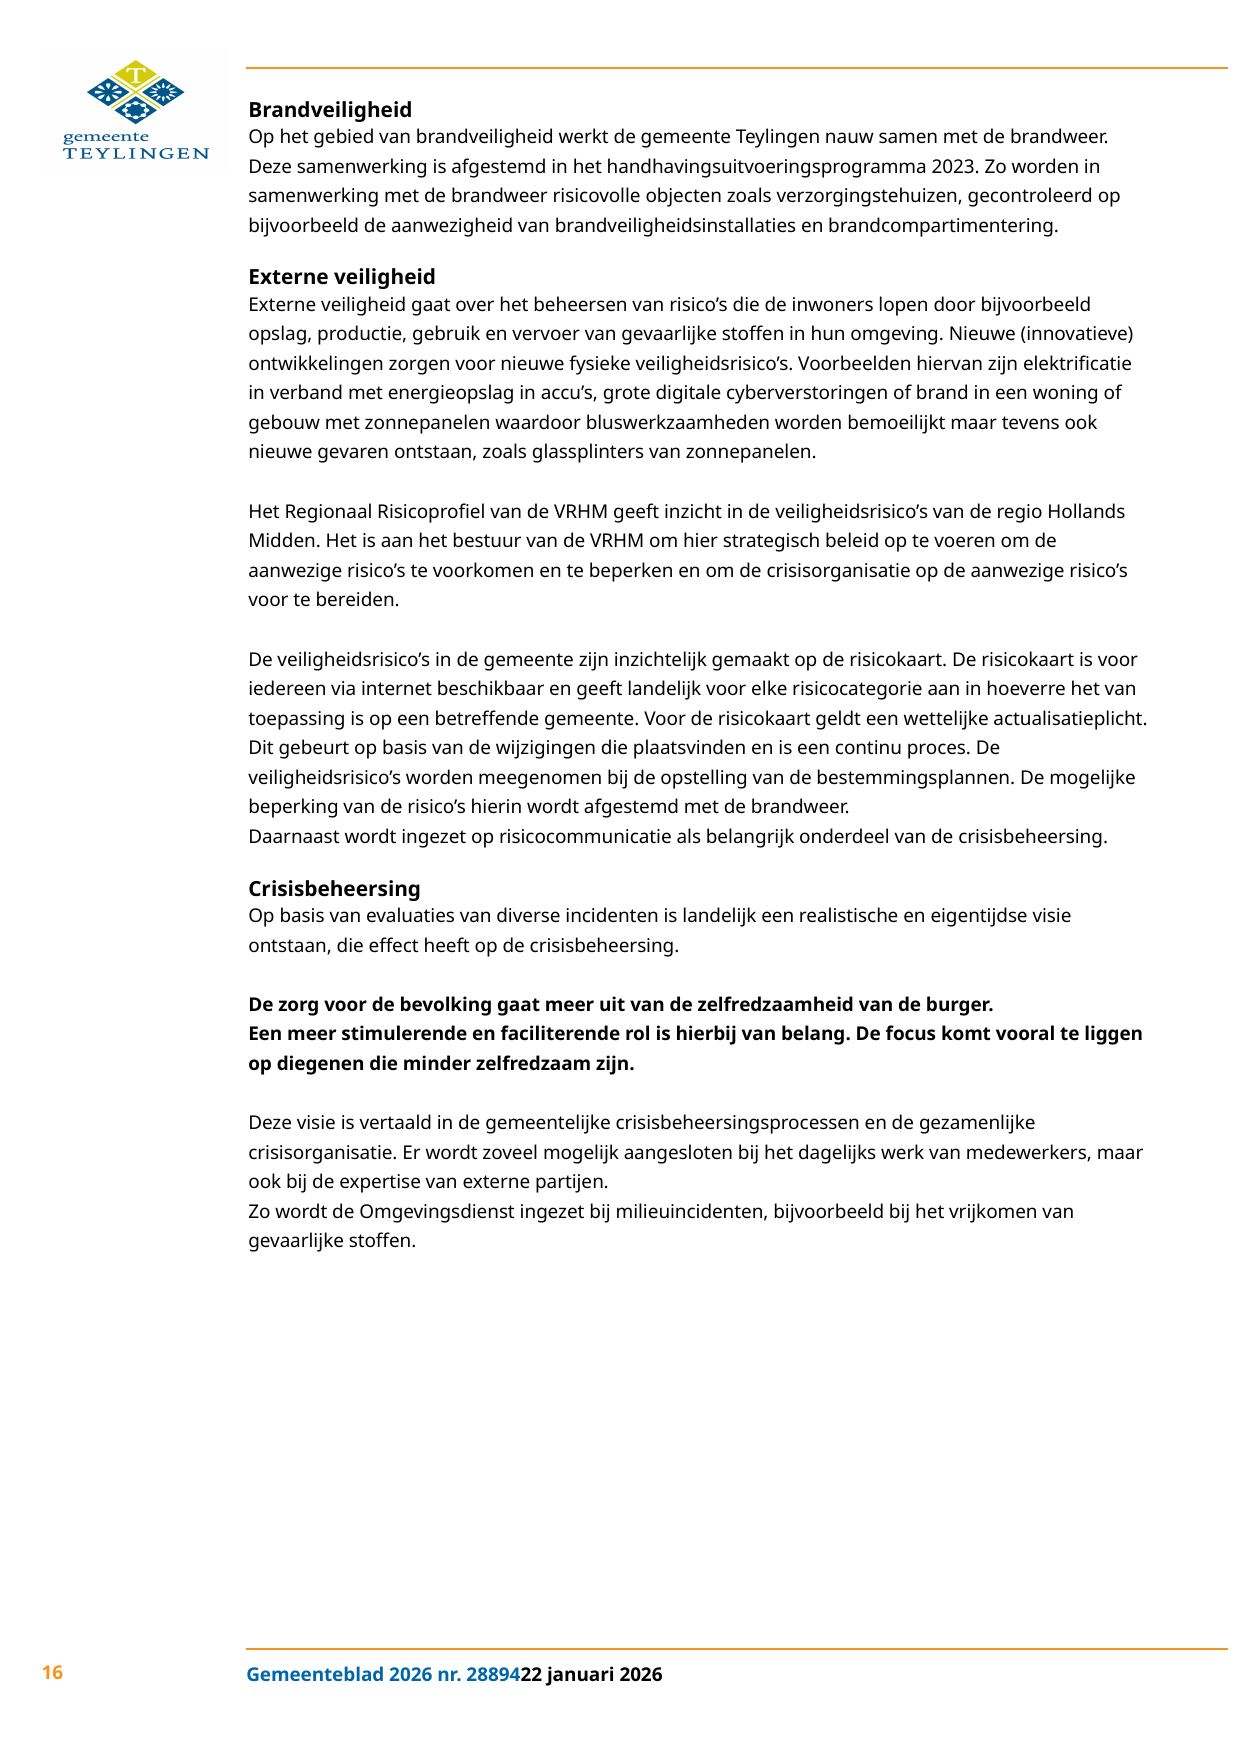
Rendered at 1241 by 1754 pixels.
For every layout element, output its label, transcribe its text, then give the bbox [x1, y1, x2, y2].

text Het Regionaal Risicoprofiel van de VRHM geeft inzicht in de veiligheidsrisico’s van de regio Hollands Midden. Het is aan het bestuur van de VRHM om hier strategisch beleid op te voeren om de aanwezige risico’s te voorkomen en te beperken en om de crisisorganisatie op de aanwezige risico’s voor te bereiden. [248, 498, 1152, 612]
text Deze visie is vertaald in de gemeentelijke crisisbeheersingsprocessen en de gezamenlijke crisisorganisatie. Er wordt zoveel mogelijk aangesloten bij het dagelijks werk van medewerkers, maar ook bij de expertise van externe partijen. [248, 1109, 1152, 1194]
text De zorg voor de bevolking gaat meer uit van de zelfredzaamheid van de burger. [248, 991, 1152, 1017]
text Een meer stimulerende en faciliterende rol is hierbij van belang. De focus komt vooral te liggen op diegenen die minder zelfredzaam zijn. [248, 1021, 1152, 1076]
text Crisisbeheersing [248, 874, 1152, 902]
text De veiligheidsrisico’s in de gemeente zijn inzichtelijk gemaakt op de risicokaart. De risicokaart is voor iedereen via internet beschikbaar en geeft landelijk voor elke risicocategorie aan in hoeverre het van toepassing is op een betreffende gemeente. Voor de risicokaart geldt een wettelijke actualisatieplicht. Dit gebeurt op basis van de wijzigingen die plaatsvinden en is een continu proces. De veiligheidsrisico’s worden meegenomen bij de opstelling van de bestemmingsplannen. De mogelijke beperking van de risico’s hierin wordt afgestemd met de brandweer. [248, 646, 1152, 819]
text Daarnaast wordt ingezet op risicocommunicatie als belangrijk onderdeel van de crisisbeheersing. [248, 823, 1152, 849]
text Op het gebied van brandveiligheid werkt de gemeente Teylingen nauw samen met de brandweer. Deze samenwerking is afgestemd in het handhavingsuitvoeringsprogramma 2023. Zo worden in samenwerking met de brandweer risicovolle objecten zoals verzorgingstehuizen, gecontroleerd op bijvoorbeeld de aanwezigheid van brandveiligheidsinstallaties en brandcompartimentering. [248, 123, 1152, 238]
picture [41, 47, 231, 172]
text Externe veiligheid gaat over het beheersen van risico’s die de inwoners lopen door bijvoorbeeld opslag, productie, gebruik en vervoer van gevaarlijke stoffen in hun omgeving. Nieuwe (innovatieve) ontwikkelingen zorgen voor nieuwe fysieke veiligheidsrisico’s. Voorbeelden hiervan zijn elektrificatie in verband met energieopslag in accu’s, grote digitale cyberverstoringen of brand in een woning of gebouw met zonnepanelen waardoor bluswerkzaamheden worden bemoeilijkt maar tevens ook nieuwe gevaren ontstaan, zoals glassplinters van zonnepanelen. [248, 291, 1152, 464]
text Zo wordt de Omgevingsdienst ingezet bij milieuincidenten, bijvoorbeeld bij het vrijkomen van gevaarlijke stoffen. [248, 1198, 1152, 1253]
text Op basis van evaluaties van diverse incidenten is landelijk een realistische en eigentijdse visie ontstaan, die effect heeft op de crisisbeheersing. [248, 902, 1152, 957]
text Brandveiligheid [248, 95, 1152, 123]
text Externe veiligheid [248, 262, 1152, 291]
